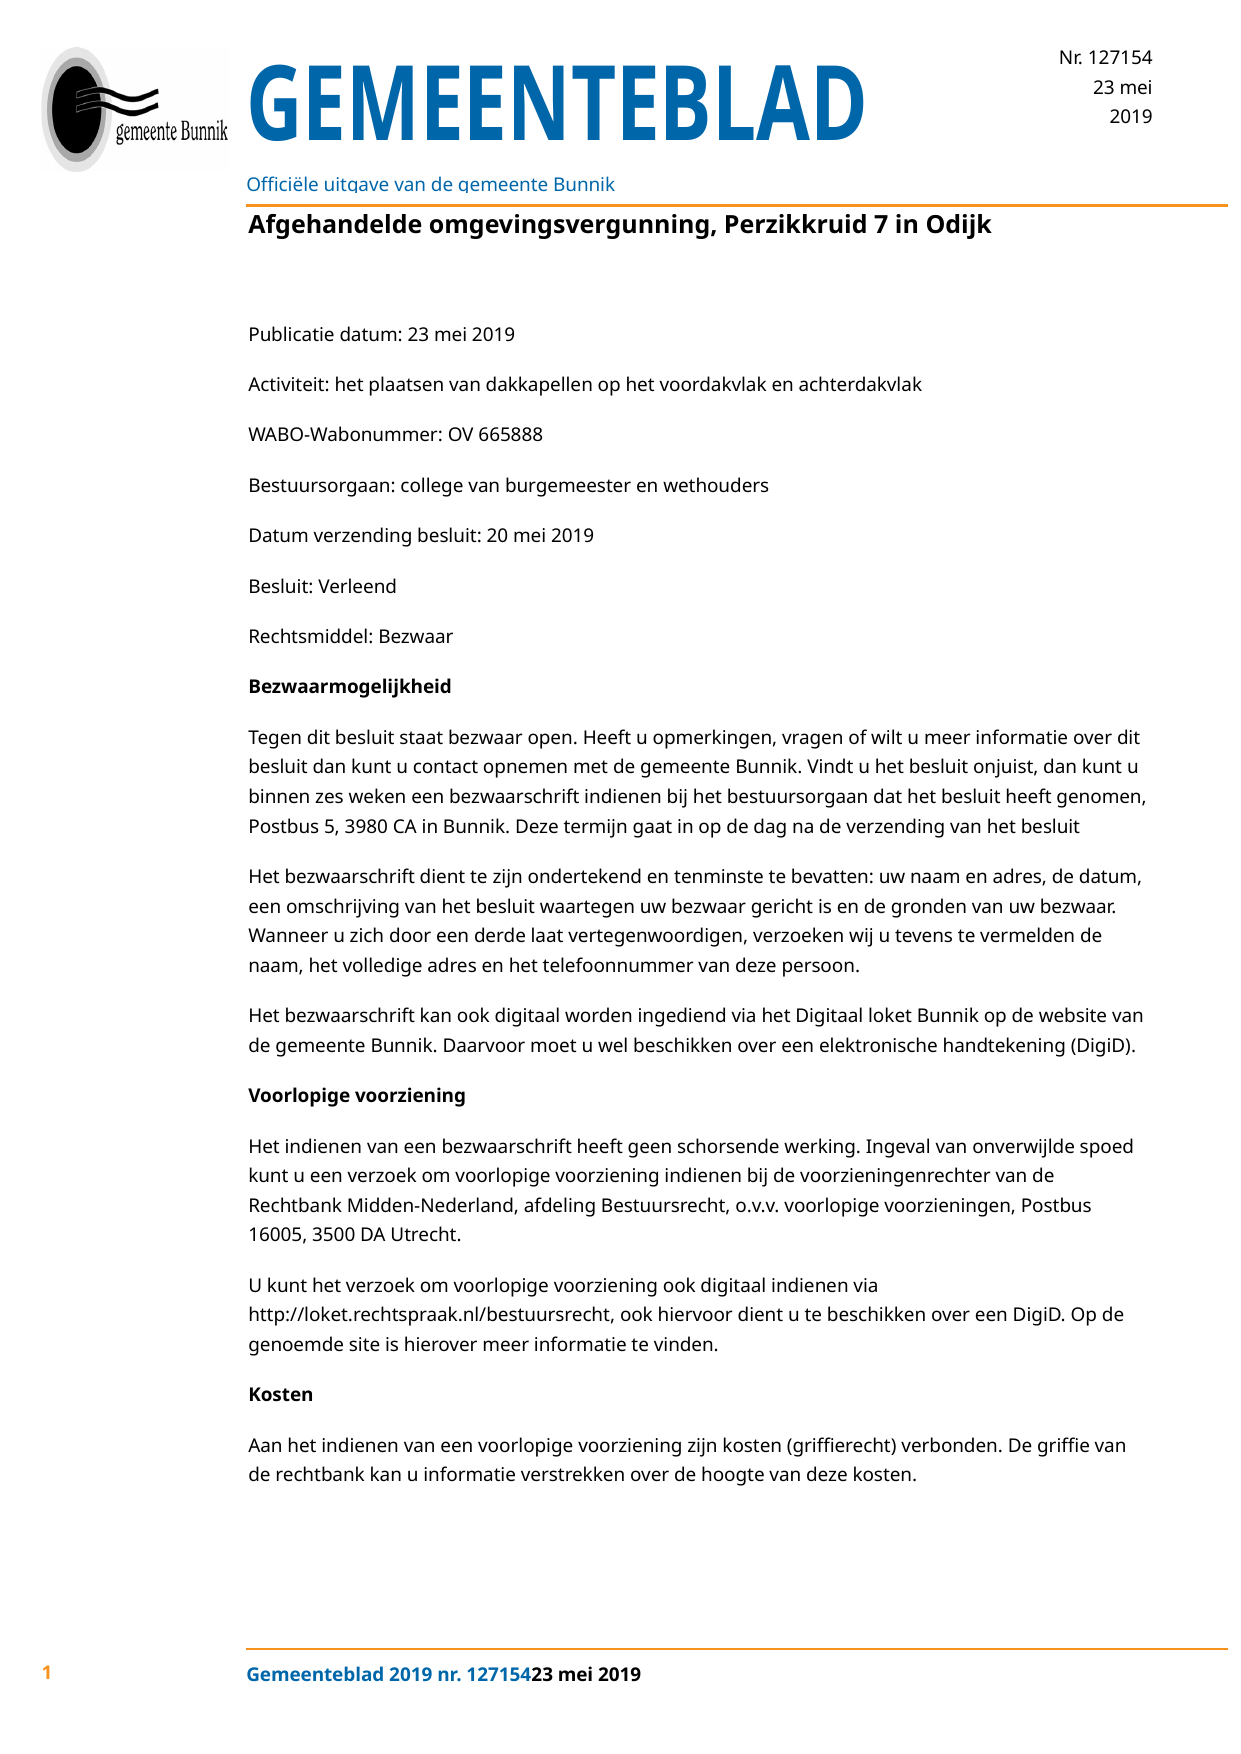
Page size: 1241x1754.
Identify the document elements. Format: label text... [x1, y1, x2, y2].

text Het indienen van een bezwaarschrift heeft geen schorsende werking. Ingeval van onverwijlde spoed kunt u een verzoek om voorlopige voorziening indienen bij de voorzieningenrechter van de Rechtbank Midden-Nederland, afdeling Bestuursrecht, o.v.v. voorlopige voorzieningen, Postbus 16005, 3500 DA Utrecht. [248, 1133, 1152, 1247]
text Het bezwaarschrift dient te zijn ondertekend en tenminste te bevatten: uw naam en adres, de datum, een omschrijving van het besluit waartegen uw bezwaar gericht is en de gronden van uw bezwaar. Wanneer u zich door een derde laat vertegenwoordigen, verzoeken wij u tevens te vermelden de naam, het volledige adres en het telefoonnummer van deze persoon. [248, 863, 1152, 978]
text U kunt het verzoek om voorlopige voorziening ook digitaal indienen via http://loket.rechtspraak.nl/bestuursrecht, ook hiervoor dient u te beschikken over een DigiD. Op de genoemde site is hierover meer informatie te vinden. [248, 1272, 1152, 1357]
text Besluit: Verleend [248, 573, 1152, 598]
text Publicatie datum: 23 mei 2019 [248, 321, 1152, 346]
text Aan het indienen van een voorlopige voorziening zijn kosten (griffierecht) verbonden. De griffie van de rechtbank kan u informatie verstrekken over de hoogte van deze kosten. [248, 1432, 1152, 1487]
text Afgehandelde omgevingsvergunning, Perzikkruid 7 in Odijk [248, 207, 1152, 241]
text WABO-Wabonummer: OV 665888 [248, 422, 1152, 447]
text Datum verzending besluit: 20 mei 2019 [248, 522, 1152, 548]
text Tegen dit besluit staat bezwaar open. Heeft u opmerkingen, vragen of wilt u meer informatie over dit besluit dan kunt u contact opnemen met de gemeente Bunnik. Vindt u het besluit onjuist, dan kunt u binnen zes weken een bezwaarschrift indienen bij het bestuursorgaan dat het besluit heeft genomen, Postbus 5, 3980 CA in Bunnik. Deze termijn gaat in op de dag na de verzending van het besluit [248, 724, 1152, 838]
picture [41, 47, 231, 172]
text Kosten [248, 1382, 1152, 1407]
text Bezwaarmogelijkheid [248, 674, 1152, 699]
text Rechtsmiddel: Bezwaar [248, 623, 1152, 649]
text Het bezwaarschrift kan ook digitaal worden ingediend via het Digitaal loket Bunnik op de website van de gemeente Bunnik. Daarvoor moet u wel beschikken over een elektronische handtekening (DigiD). [248, 1002, 1152, 1058]
text Bestuursorgaan: college van burgemeester en wethouders [248, 472, 1152, 498]
text Voorlopige voorziening [248, 1082, 1152, 1108]
text Activiteit: het plaatsen van dakkapellen op het voordakvlak en achterdakvlak [248, 371, 1152, 397]
